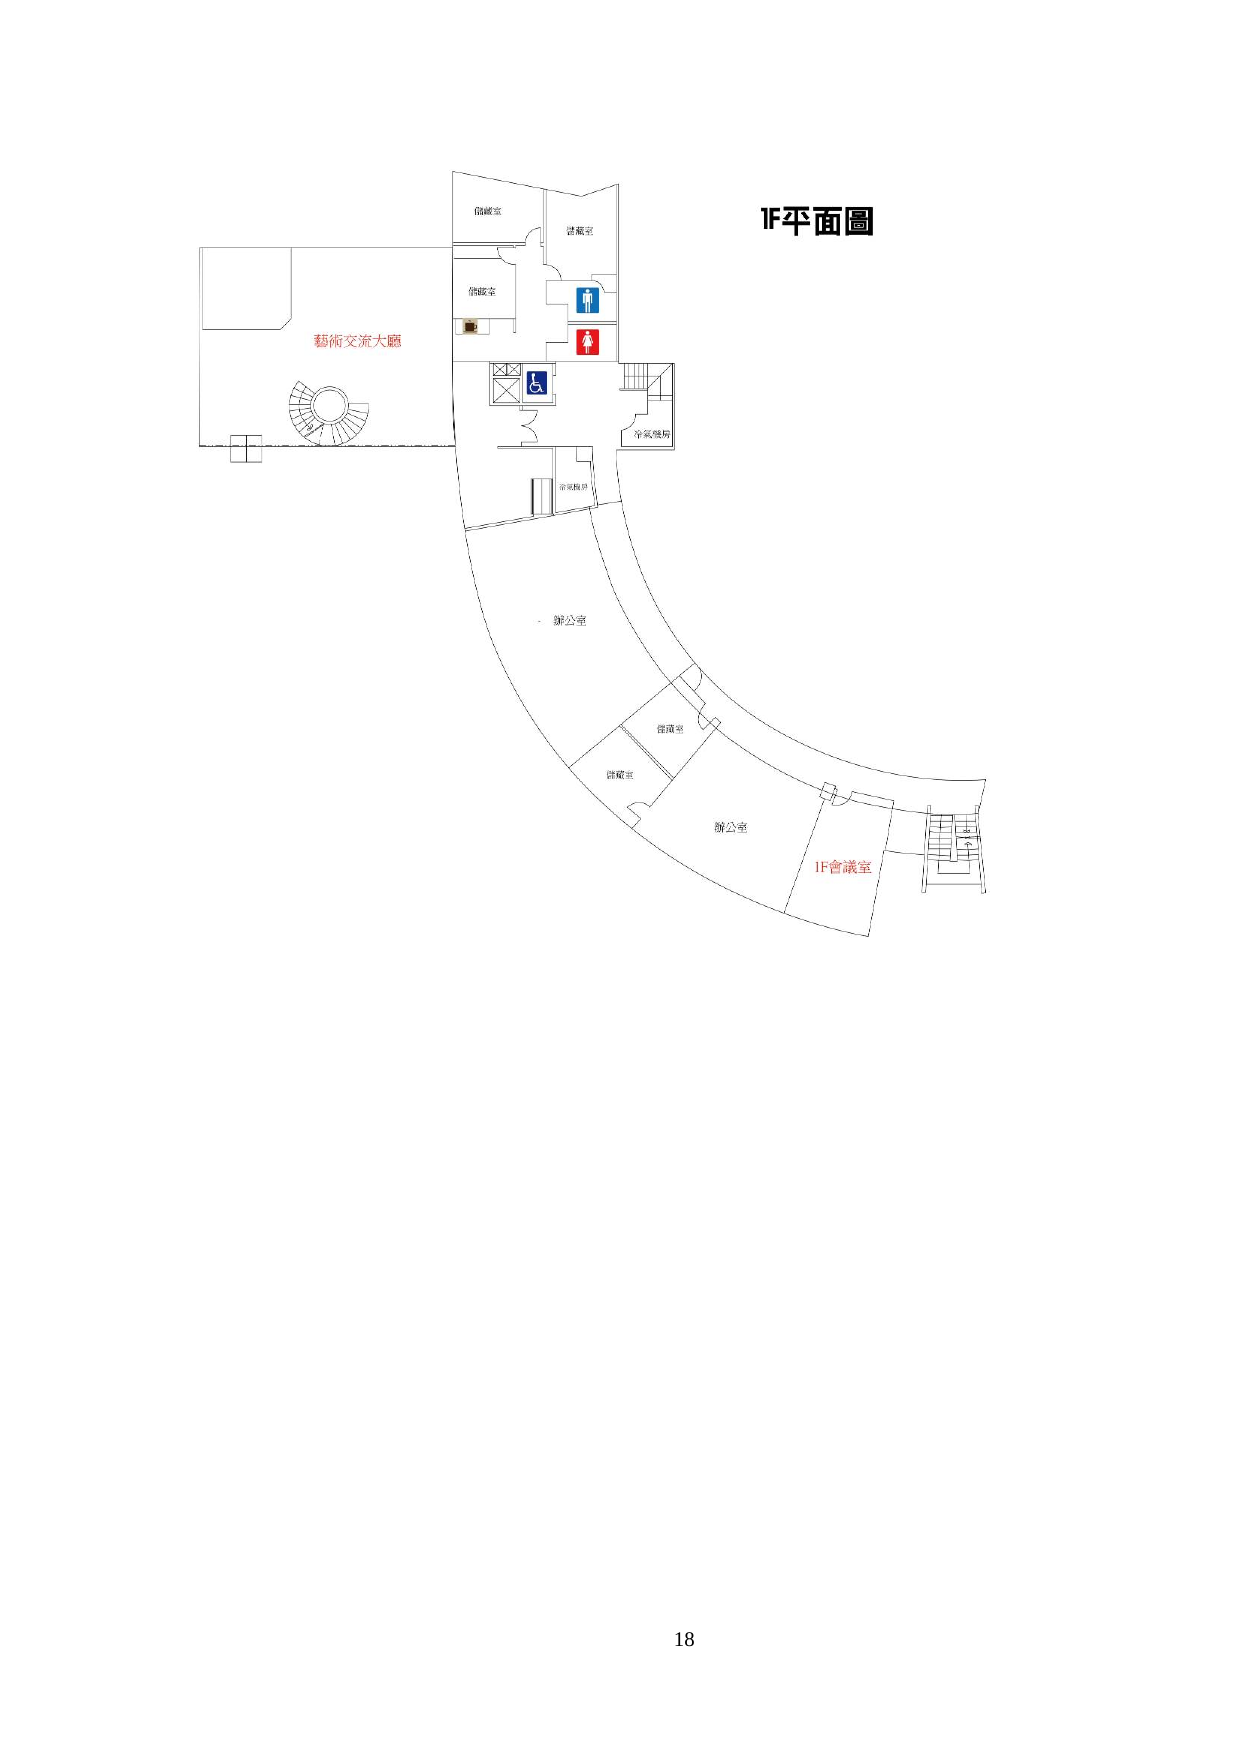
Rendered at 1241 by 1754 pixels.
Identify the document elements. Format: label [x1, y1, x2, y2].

picture [184, 163, 1006, 944]
